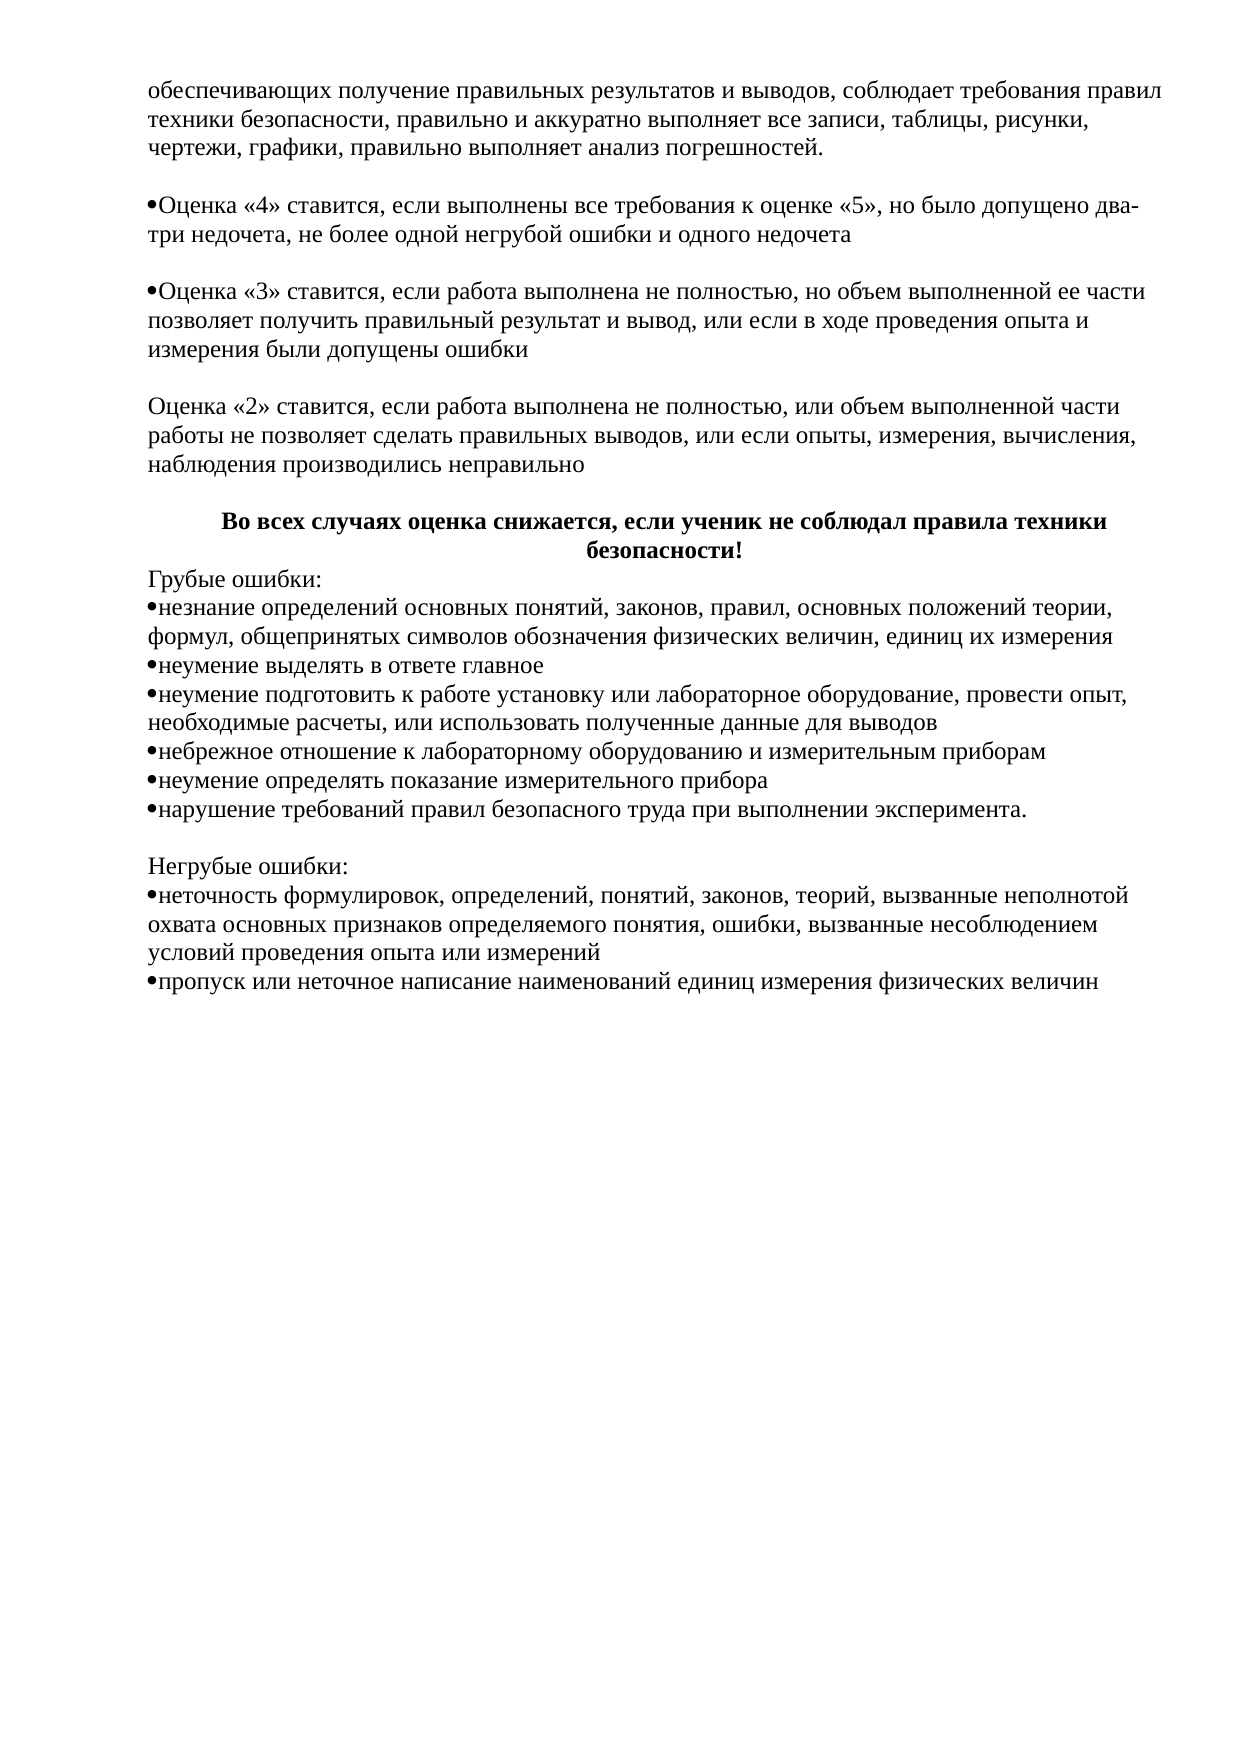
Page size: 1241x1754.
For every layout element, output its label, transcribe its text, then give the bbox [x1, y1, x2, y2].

list неумение выделять в ответе главное [148, 650, 1181, 679]
list обеспечивающих получение правильных результатов и выводов, соблюдает требования правил техники безопасности, правильно и аккуратно выполняет все записи, таблицы, рисунки, чертежи, графики, правильно выполняет анализ погрешностей. [148, 75, 1181, 161]
list Оценка «4» ставится, если выполнены все требования к оценке «5», но было допущено два- три недочета, не более одной негрубой ошибки и одного недочета [148, 190, 1181, 247]
list пропуск или неточное написание наименований единиц измерения физических величин [148, 966, 1181, 995]
list нарушение требований правил безопасного труда при выполнении эксперимента. [148, 794, 1181, 822]
text Негрубые ошибки: [148, 851, 1181, 880]
list неумение определять показание измерительного прибора [148, 765, 1181, 794]
list неумение подготовить к работе установку или лабораторное оборудование, провести опыт, необходимые расчеты, или использовать полученные данные для выводов [148, 679, 1181, 736]
text Грубые ошибки: [148, 564, 1181, 592]
text Оценка «2» ставится, если работа выполнена не полностью, или объем выполненной части работы не позволяет сделать правильных выводов, или если опыты, измерения, вычисления, наблюдения производились неправильно [148, 391, 1181, 477]
list небрежное отношение к лабораторному оборудованию и измерительным приборам [148, 736, 1181, 765]
list Оценка «3» ставится, если работа выполнена не полностью, но объем выполненной ее части позволяет получить правильный результат и вывод, или если в ходе проведения опыта и измерения были допущены ошибки [148, 276, 1181, 362]
list незнание определений основных понятий, законов, правил, основных положений теории, формул, общепринятых символов обозначения физических величин, единиц их измерения [148, 592, 1181, 650]
list неточность формулировок, определений, понятий, законов, теорий, вызванные неполнотой охвата основных признаков определяемого понятия, ошибки, вызванные несоблюдением условий проведения опыта или измерений [148, 880, 1181, 966]
text Во всех случаях оценка снижается, если ученик не соблюдал правила техники безопасности! [148, 506, 1181, 564]
